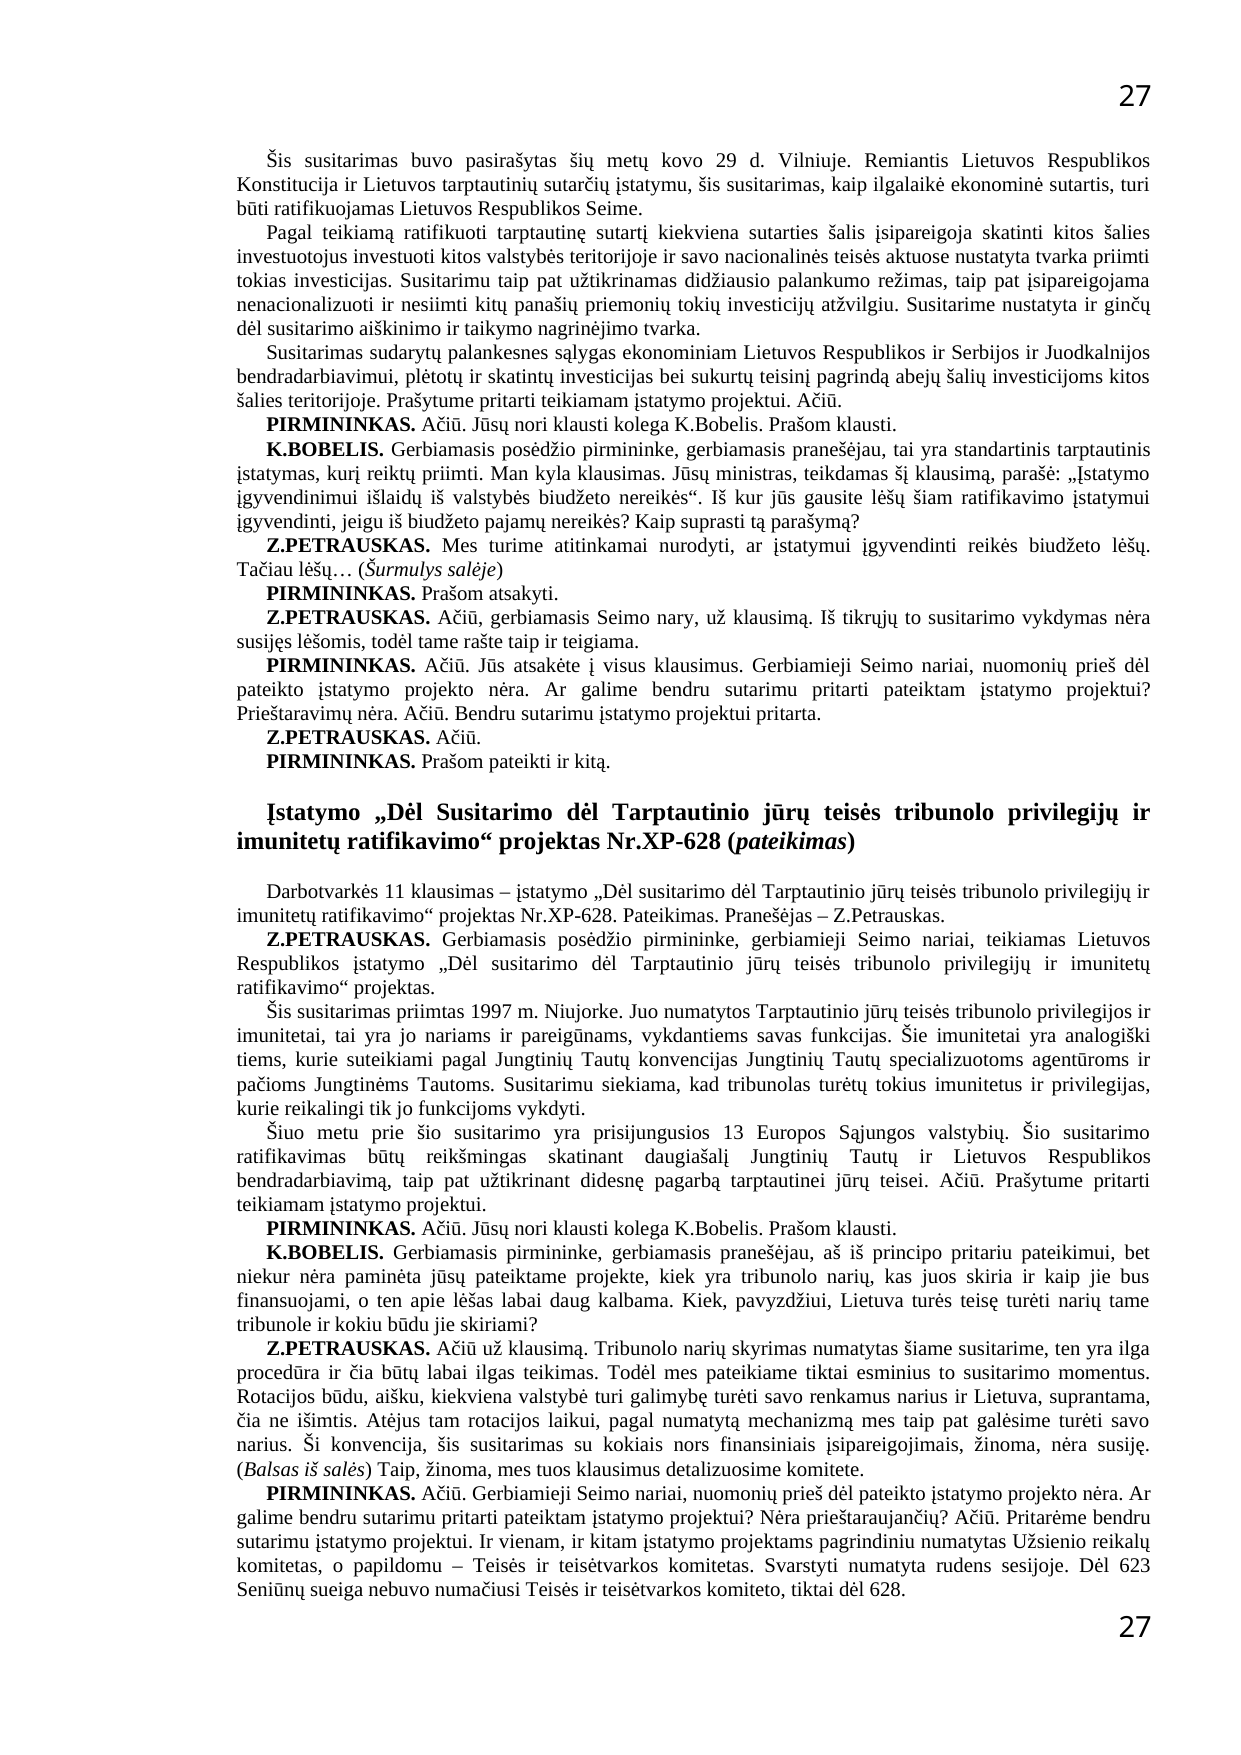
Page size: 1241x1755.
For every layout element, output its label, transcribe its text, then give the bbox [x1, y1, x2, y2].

text PIRMININKAS. Ačiū. Jūsų nori klausti kolega K.Bobelis. Prašom klausti. [236, 412, 1152, 436]
text PIRMININKAS. Prašom pateikti ir kitą. [236, 749, 1152, 773]
text Šiuo metu prie šio susitarimo yra prisijungusios 13 Europos Sąjungos valstybių. Šio susitarimo ratifikavimas būtų reikšmingas skatinant daugiašalį Jungtinių Tautų ir Lietuvos Respublikos bendradarbiavimą, taip pat užtikrinant didesnę pagarbą tarptautinei jūrų teisei. Ačiū. Prašytume pritarti teikiamam įstatymo projektui. [236, 1119, 1152, 1216]
text Z.PETRAUSKAS. Ačiū. [236, 725, 1152, 749]
text Z.PETRAUSKAS. Ačiū, gerbiamasis Seimo nary, už klausimą. Iš tikrųjų to susitarimo vykdymas nėra susijęs lėšomis, todėl tame rašte taip ir teigiama. [236, 605, 1152, 653]
text Susitarimas sudarytų palankesnes sąlygas ekonominiam Lietuvos Respublikos ir Serbijos ir Juodkalnijos bendradarbiavimui, plėtotų ir skatintų investicijas bei sukurtų teisinį pagrindą abejų šalių investicijoms kitos šalies teritorijoje. Prašytume pritarti teikiamam įstatymo projektui. Ačiū. [236, 340, 1152, 412]
text K.BOBELIS. Gerbiamasis pirmininke, gerbiamasis pranešėjau, aš iš principo pritariu pateikimui, bet niekur nėra paminėta jūsų pateiktame projekte, kiek yra tribunolo narių, kas juos skiria ir kaip jie bus finansuojami, o ten apie lėšas labai daug kalbama. Kiek, pavyzdžiui, Lietuva turės teisę turėti narių tame tribunole ir kokiu būdu jie skiriami? [236, 1240, 1152, 1336]
text Pagal teikiamą ratifikuoti tarptautinę sutartį kiekviena sutarties šalis įsipareigoja skatinti kitos šalies investuotojus investuoti kitos valstybės teritorijoje ir savo nacionalinės teisės aktuose nustatyta tvarka priimti tokias investicijas. Susitarimu taip pat užtikrinamas didžiausio palankumo režimas, taip pat įsipareigojama nenacionalizuoti ir nesiimti kitų panašių priemonių tokių investicijų atžvilgiu. Susitarime nustatyta ir ginčų dėl susitarimo aiškinimo ir taikymo nagrinėjimo tvarka. [236, 220, 1152, 340]
text PIRMININKAS. Ačiū. Jūsų nori klausti kolega K.Bobelis. Prašom klausti. [236, 1216, 1152, 1240]
text Įstatymo „Dėl Susitarimo dėl Tarptautinio jūrų teisės tribunolo privilegijų ir imunitetų ratifikavimo“ projektas Nr.XP-628 (pateikimas) [236, 797, 1152, 855]
text PIRMININKAS. Ačiū. Gerbiamieji Seimo nariai, nuomonių prieš dėl pateikto įstatymo projekto nėra. Ar galime bendru sutarimu pritarti pateiktam įstatymo projektui? Nėra prieštaraujančių? Ačiū. Pritarėme bendru sutarimu įstatymo projektui. Ir vienam, ir kitam įstatymo projektams pagrindiniu numatytas Užsienio reikalų komitetas, o papildomu – Teisės ir teisėtvarkos komitetas. Svarstyti numatyta rudens sesijoje. Dėl 623 Seniūnų sueiga nebuvo numačiusi Teisės ir teisėtvarkos komiteto, tiktai dėl 628. [236, 1481, 1152, 1601]
text PIRMININKAS. Ačiū. Jūs atsakėte į visus klausimus. Gerbiamieji Seimo nariai, nuomonių prieš dėl pateikto įstatymo projekto nėra. Ar galime bendru sutarimu pritarti pateiktam įstatymo projektui? Prieštaravimų nėra. Ačiū. Bendru sutarimu įstatymo projektui pritarta. [236, 653, 1152, 725]
text Z.PETRAUSKAS. Mes turime atitinkamai nurodyti, ar įstatymui įgyvendinti reikės biudžeto lėšų. Tačiau lėšų… (Šurmulys salėje) [236, 533, 1152, 581]
text Šis susitarimas buvo pasirašytas šių metų kovo 29 d. Vilniuje. Remiantis Lietuvos Respublikos Konstitucija ir Lietuvos tarptautinių sutarčių įstatymu, šis susitarimas, kaip ilgalaikė ekonominė sutartis, turi būti ratifikuojamas Lietuvos Respublikos Seime. [236, 148, 1152, 220]
text Šis susitarimas priimtas 1997 m. Niujorke. Juo numatytos Tarptautinio jūrų teisės tribunolo privilegijos ir imunitetai, tai yra jo nariams ir pareigūnams, vykdantiems savas funkcijas. Šie imunitetai yra analogiški tiems, kurie suteikiami pagal Jungtinių Tautų konvencijas Jungtinių Tautų specializuotoms agentūroms ir pačioms Jungtinėms Tautoms. Susitarimu siekiama, kad tribunolas turėtų tokius imunitetus ir privilegijas, kurie reikalingi tik jo funkcijoms vykdyti. [236, 999, 1152, 1119]
text Z.PETRAUSKAS. Gerbiamasis posėdžio pirmininke, gerbiamieji Seimo nariai, teikiamas Lietuvos Respublikos įstatymo „Dėl susitarimo dėl Tarptautinio jūrų teisės tribunolo privilegijų ir imunitetų ratifikavimo“ projektas. [236, 927, 1152, 999]
text Z.PETRAUSKAS. Ačiū už klausimą. Tribunolo narių skyrimas numatytas šiame susitarime, ten yra ilga procedūra ir čia būtų labai ilgas teikimas. Todėl mes pateikiame tiktai esminius to susitarimo momentus. Rotacijos būdu, aišku, kiekviena valstybė turi galimybę turėti savo renkamus narius ir Lietuva, suprantama, čia ne išimtis. Atėjus tam rotacijos laikui, pagal numatytą mechanizmą mes taip pat galėsime turėti savo narius. Ši konvencija, šis susitarimas su kokiais nors finansiniais įsipareigojimais, žinoma, nėra susiję. (Balsas iš salės) Taip, žinoma, mes tuos klausimus detalizuosime komitete. [236, 1336, 1152, 1481]
text K.BOBELIS. Gerbiamasis posėdžio pirmininke, gerbiamasis pranešėjau, tai yra standartinis tarptautinis įstatymas, kurį reiktų priimti. Man kyla klausimas. Jūsų ministras, teikdamas šį klausimą, parašė: „Įstatymo įgyvendinimui išlaidų iš valstybės biudžeto nereikės“. Iš kur jūs gausite lėšų šiam ratifikavimo įstatymui įgyvendinti, jeigu iš biudžeto pajamų nereikės? Kaip suprasti tą parašymą? [236, 436, 1152, 533]
text Darbotvarkės 11 klausimas – įstatymo „Dėl susitarimo dėl Tarptautinio jūrų teisės tribunolo privilegijų ir imunitetų ratifikavimo“ projektas Nr.XP-628. Pateikimas. Pranešėjas – Z.Petrauskas. [236, 879, 1152, 927]
text PIRMININKAS. Prašom atsakyti. [236, 581, 1152, 605]
